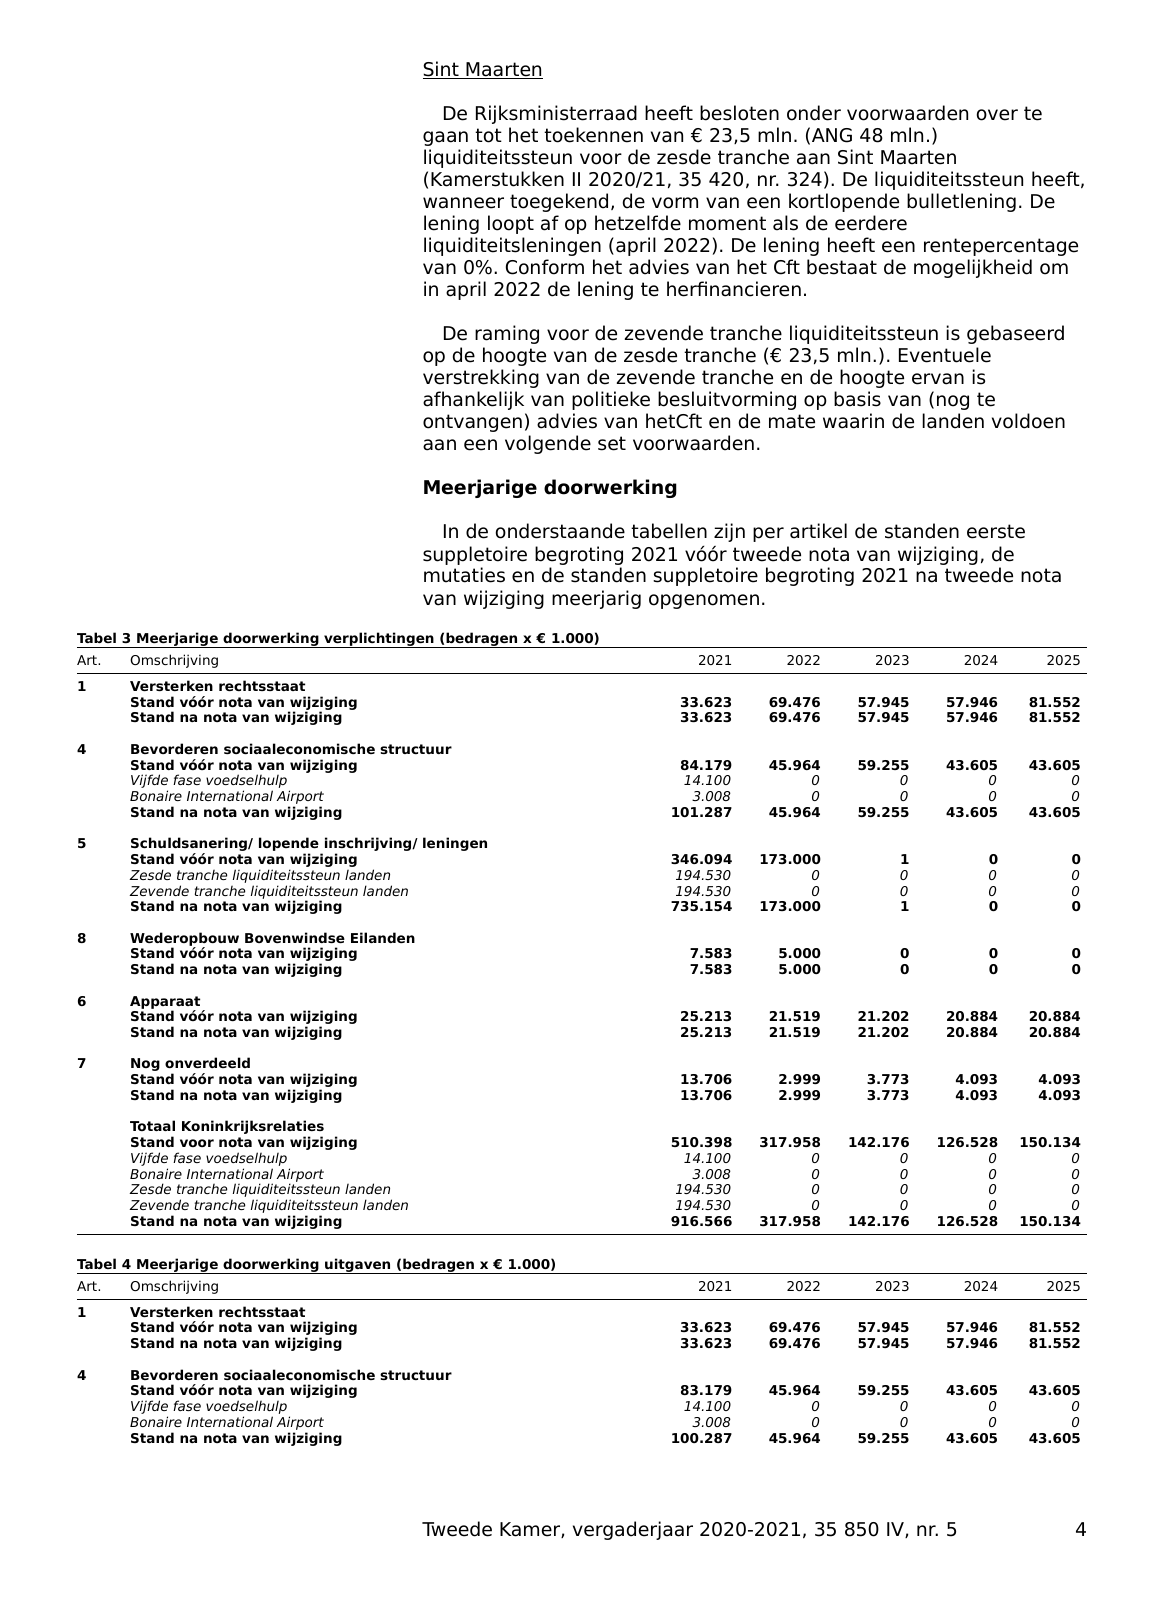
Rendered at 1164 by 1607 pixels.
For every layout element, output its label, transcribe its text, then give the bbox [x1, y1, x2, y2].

table_cell [738, 1300, 827, 1320]
table_cell Bevorderen sociaaleconomische structuur [124, 742, 649, 757]
table_cell 142.176 [827, 1135, 915, 1151]
table_cell [738, 1368, 827, 1383]
table_cell 194.530 [650, 868, 738, 883]
table_cell 194.530 [650, 1182, 738, 1198]
table_cell [1004, 915, 1087, 931]
table_cell 0 [915, 868, 1004, 883]
table_cell [1004, 1119, 1087, 1135]
table_cell Stand vóór nota van wijziging [124, 758, 649, 773]
table_cell 4 [77, 1368, 124, 1383]
table_cell 21.519 [738, 1025, 827, 1041]
table_cell [77, 1166, 124, 1182]
table_cell [77, 1041, 124, 1056]
table_cell 916.566 [650, 1214, 738, 1234]
table_cell 100.287 [650, 1430, 738, 1446]
table_cell 21.202 [827, 1009, 915, 1025]
table_cell [738, 1446, 827, 1462]
table_cell 2021 [650, 648, 738, 673]
table_cell 2025 [1004, 648, 1087, 673]
table_cell [915, 726, 1004, 742]
table_cell 0 [915, 1166, 1004, 1182]
table_cell 0 [1004, 789, 1087, 805]
table_cell 1 [827, 852, 915, 868]
table_cell Vijfde fase voedselhulp [124, 773, 649, 789]
table_cell [77, 789, 124, 805]
table_cell [915, 1056, 1004, 1072]
table_cell [827, 1352, 915, 1367]
table_cell Zevende tranche liquiditeitssteun landen [124, 1198, 649, 1214]
table_cell 1 [827, 899, 915, 915]
table_cell [650, 1056, 738, 1072]
table_cell 0 [915, 1151, 1004, 1166]
table_cell 20.884 [1004, 1025, 1087, 1041]
table_cell 45.964 [738, 1430, 827, 1446]
table_cell 43.605 [1004, 805, 1087, 820]
table_cell [738, 1352, 827, 1367]
table_cell [827, 674, 915, 694]
table_cell [650, 726, 738, 742]
table_header Tabel 4 Meerjarige doorwerking uitgaven (bedragen x € 1.000) [77, 1257, 1087, 1273]
table_cell [738, 836, 827, 852]
table_cell [1004, 1446, 1087, 1462]
table_cell [77, 868, 124, 883]
table_cell [915, 1041, 1004, 1056]
text De raming voor de zevende tranche liquiditeitssteun is gebaseerd op de hoogte van de zesde tranche (€ 23,5 mln.). Eventuele verstrekking van de zevende tranche en de hoogte ervan is afhankelijk van politieke besluitvorming op basis van (nog te ontvangen) advies van hetCft en de mate waarin de landen voldoen aan een volgende set voorwaarden. [422, 323, 1087, 455]
table_cell [124, 978, 649, 993]
table_cell 20.884 [915, 1025, 1004, 1041]
table_cell 0 [738, 789, 827, 805]
table_cell 20.884 [1004, 1009, 1087, 1025]
table_cell Stand vóór nota van wijziging [124, 695, 649, 710]
table_cell [738, 994, 827, 1009]
table_cell Art. [77, 1274, 124, 1299]
table_cell [124, 1041, 649, 1056]
table_cell Art. [77, 648, 124, 673]
table_cell [77, 978, 124, 993]
table_cell 2024 [915, 1274, 1004, 1299]
table_cell 0 [915, 1182, 1004, 1198]
table_cell Stand na nota van wijziging [124, 1336, 649, 1352]
table_cell [738, 742, 827, 757]
table_cell Schuldsanering/ lopende inschrijving/ leningen [124, 836, 649, 852]
table_cell 0 [915, 773, 1004, 789]
table_cell Stand vóór nota van wijziging [124, 1009, 649, 1025]
table_cell [77, 1072, 124, 1088]
table_cell 0 [915, 899, 1004, 915]
table_cell 0 [915, 789, 1004, 805]
table_cell 2022 [738, 648, 827, 673]
table_cell 5.000 [738, 962, 827, 978]
table_cell 0 [1004, 883, 1087, 899]
table_cell 0 [1004, 1399, 1087, 1415]
table_cell 4.093 [1004, 1088, 1087, 1103]
table_cell [1004, 836, 1087, 852]
table_cell [827, 1041, 915, 1056]
table_cell [650, 1352, 738, 1367]
table_cell [77, 820, 124, 836]
table_cell Stand voor nota van wijziging [124, 1135, 649, 1151]
table_cell [1004, 674, 1087, 694]
table_cell 2025 [1004, 1274, 1087, 1299]
table_cell 33.623 [650, 1320, 738, 1336]
table_cell [77, 1198, 124, 1214]
table_cell 2023 [827, 648, 915, 673]
table_cell 0 [827, 773, 915, 789]
table_cell 0 [915, 1399, 1004, 1415]
table_cell [77, 962, 124, 978]
table_cell 3.008 [650, 1166, 738, 1182]
table_cell Vijfde fase voedselhulp [124, 1399, 649, 1415]
table_cell [650, 1300, 738, 1320]
table_cell Stand na nota van wijziging [124, 1088, 649, 1103]
table_cell Stand na nota van wijziging [124, 962, 649, 978]
table_cell 69.476 [738, 695, 827, 710]
table_cell 0 [738, 883, 827, 899]
table_cell Bonaire International Airport [124, 789, 649, 805]
table_cell Stand vóór nota van wijziging [124, 1320, 649, 1336]
table_cell 13.706 [650, 1072, 738, 1088]
table_cell 0 [1004, 1198, 1087, 1214]
table_cell [827, 978, 915, 993]
table_cell 57.945 [827, 1320, 915, 1336]
table_cell 0 [1004, 773, 1087, 789]
table_cell 1 [77, 674, 124, 694]
table_cell [738, 674, 827, 694]
table_cell 0 [827, 868, 915, 883]
table_cell 0 [738, 1166, 827, 1182]
table_cell 0 [1004, 1415, 1087, 1430]
table_cell 126.528 [915, 1135, 1004, 1151]
table_cell 43.605 [1004, 1430, 1087, 1446]
table_cell 43.605 [915, 758, 1004, 773]
table_cell [827, 931, 915, 946]
table_cell [915, 1300, 1004, 1320]
table_cell Stand na nota van wijziging [124, 1214, 649, 1234]
table_cell 25.213 [650, 1009, 738, 1025]
table_cell 69.476 [738, 710, 827, 726]
table_cell Totaal Koninkrijksrelaties [124, 1119, 649, 1135]
table_cell 25.213 [650, 1025, 738, 1041]
table_cell [1004, 1041, 1087, 1056]
table_cell 0 [738, 1399, 827, 1415]
table_cell [1004, 1104, 1087, 1119]
table_cell 1 [77, 1300, 124, 1320]
table_cell 194.530 [650, 1198, 738, 1214]
table_cell [77, 1352, 124, 1367]
table_cell [827, 1300, 915, 1320]
table_cell [915, 1119, 1004, 1135]
table_cell 81.552 [1004, 1320, 1087, 1336]
table_cell 83.179 [650, 1383, 738, 1399]
table_cell [77, 1399, 124, 1415]
table_cell 0 [827, 883, 915, 899]
table_cell Stand na nota van wijziging [124, 1025, 649, 1041]
table_cell 0 [738, 1415, 827, 1430]
table_cell [1004, 994, 1087, 1009]
table_cell 6 [77, 994, 124, 1009]
table_header Tabel 3 Meerjarige doorwerking verplichtingen (bedragen x € 1.000) [77, 631, 1087, 647]
table_cell [650, 1119, 738, 1135]
table_cell [650, 1104, 738, 1119]
table_cell [827, 726, 915, 742]
table_cell [1004, 978, 1087, 993]
table_cell 43.605 [915, 1383, 1004, 1399]
table_cell 0 [915, 883, 1004, 899]
table_cell [77, 805, 124, 820]
table_cell [1004, 1056, 1087, 1072]
table_cell 20.884 [915, 1009, 1004, 1025]
table_cell [77, 1383, 124, 1399]
table_cell Stand vóór nota van wijziging [124, 1072, 649, 1088]
table_cell [650, 1368, 738, 1383]
table_cell [1004, 1368, 1087, 1383]
table_cell 84.179 [650, 758, 738, 773]
table_cell 317.958 [738, 1214, 827, 1234]
table_cell 0 [915, 1198, 1004, 1214]
table_cell 5.000 [738, 946, 827, 962]
table_cell Omschrijving [124, 648, 649, 673]
table_cell [77, 1009, 124, 1025]
table_cell [650, 674, 738, 694]
text In de onderstaande tabellen zijn per artikel de standen eerste suppletoire begroting 2021 vóór tweede nota van wijziging, de mutaties en de standen suppletoire begroting 2021 na tweede nota van wijziging meerjarig opgenomen. [422, 521, 1087, 609]
table_cell [915, 931, 1004, 946]
table_cell 3.773 [827, 1072, 915, 1088]
table_cell Omschrijving [124, 1274, 649, 1299]
table_cell 57.945 [827, 695, 915, 710]
table_cell 3.008 [650, 789, 738, 805]
table_cell [77, 1182, 124, 1198]
table_cell [827, 1446, 915, 1462]
table_cell 59.255 [827, 758, 915, 773]
table_cell [77, 1320, 124, 1336]
table_cell [827, 1056, 915, 1072]
table_cell 57.946 [915, 1320, 1004, 1336]
table_cell [738, 1056, 827, 1072]
table_cell 59.255 [827, 1383, 915, 1399]
table_cell Versterken rechtsstaat [124, 1300, 649, 1320]
table_cell [77, 1088, 124, 1103]
table_cell 0 [915, 962, 1004, 978]
table_cell [738, 1041, 827, 1056]
table_cell [1004, 820, 1087, 836]
table_cell 0 [738, 868, 827, 883]
table_cell 510.398 [650, 1135, 738, 1151]
table_cell 33.623 [650, 1336, 738, 1352]
table_cell [124, 1446, 649, 1462]
table_cell [77, 1415, 124, 1430]
table_cell Stand na nota van wijziging [124, 710, 649, 726]
table_cell [650, 742, 738, 757]
table_cell [827, 1368, 915, 1383]
table_cell [77, 883, 124, 899]
table_cell 57.945 [827, 710, 915, 726]
table_cell 0 [1004, 1151, 1087, 1166]
table_cell 43.605 [915, 1430, 1004, 1446]
table_cell [77, 1336, 124, 1352]
table_cell [77, 1119, 124, 1135]
table_cell 0 [1004, 962, 1087, 978]
table_cell 5 [77, 836, 124, 852]
table_cell [915, 1446, 1004, 1462]
table_cell Bevorderen sociaaleconomische structuur [124, 1368, 649, 1383]
table_cell [77, 726, 124, 742]
table_cell 7 [77, 1056, 124, 1072]
table_cell 0 [1004, 1182, 1087, 1198]
table_cell 0 [827, 1415, 915, 1430]
table_cell [738, 1104, 827, 1119]
table_cell 45.964 [738, 1383, 827, 1399]
table_cell Wederopbouw Bovenwindse Eilanden [124, 931, 649, 946]
table_cell 317.958 [738, 1135, 827, 1151]
table_cell [915, 674, 1004, 694]
table_cell [650, 836, 738, 852]
table_cell Zevende tranche liquiditeitssteun landen [124, 883, 649, 899]
table_cell 7.583 [650, 962, 738, 978]
table_cell 4.093 [1004, 1072, 1087, 1088]
table_cell 8 [77, 931, 124, 946]
table_cell 14.100 [650, 1399, 738, 1415]
table_cell 0 [915, 946, 1004, 962]
table_cell [915, 820, 1004, 836]
table_cell [915, 1352, 1004, 1367]
table_cell 4 [77, 742, 124, 757]
table_cell Stand vóór nota van wijziging [124, 946, 649, 962]
table_cell 0 [827, 1198, 915, 1214]
table_cell 0 [827, 1182, 915, 1198]
table_cell 21.519 [738, 1009, 827, 1025]
table_cell 0 [738, 773, 827, 789]
table_cell 0 [1004, 868, 1087, 883]
table_cell 57.946 [915, 695, 1004, 710]
table_cell [1004, 931, 1087, 946]
table_cell [650, 915, 738, 931]
table_cell 0 [1004, 899, 1087, 915]
table_cell [650, 1041, 738, 1056]
table_cell Zesde tranche liquiditeitssteun landen [124, 868, 649, 883]
table_cell 3.773 [827, 1088, 915, 1103]
table_cell 4.093 [915, 1072, 1004, 1088]
table_cell [77, 1446, 124, 1462]
table_cell [650, 978, 738, 993]
table_cell 0 [1004, 1166, 1087, 1182]
table_cell [827, 994, 915, 1009]
table_cell Stand vóór nota van wijziging [124, 1383, 649, 1399]
table_cell 57.946 [915, 710, 1004, 726]
table_cell 7.583 [650, 946, 738, 962]
table_cell 14.100 [650, 1151, 738, 1166]
table_cell 4.093 [915, 1088, 1004, 1103]
table_cell 59.255 [827, 1430, 915, 1446]
table_cell 2021 [650, 1274, 738, 1299]
table_cell 0 [1004, 852, 1087, 868]
table_cell [77, 1151, 124, 1166]
text De Rijksministerraad heeft besloten onder voorwaarden over te gaan tot het toekennen van € 23,5 mln. (ANG 48 mln.) liquiditeitssteun voor de zesde tranche aan Sint Maarten (Kamerstukken II 2020/21, 35 420, nr. 324). De liquiditeitssteun heeft, wanneer toegekend, de vorm van een kortlopende bulletlening. De lening loopt af op hetzelfde moment als de eerdere liquiditeitsleningen (april 2022). De lening heeft een rentepercentage van 0%. Conform het advies van het Cft bestaat de mogelijkheid om in april 2022 de lening te herfinancieren. [422, 103, 1087, 301]
table_cell [827, 820, 915, 836]
table_cell [124, 1352, 649, 1367]
table_cell [124, 1104, 649, 1119]
table_cell [915, 742, 1004, 757]
table_cell 43.605 [1004, 1383, 1087, 1399]
table_cell [915, 978, 1004, 993]
table_cell Bonaire International Airport [124, 1166, 649, 1182]
table_cell [77, 695, 124, 710]
table_cell [124, 915, 649, 931]
table_cell 59.255 [827, 805, 915, 820]
table_cell [738, 978, 827, 993]
table_cell 69.476 [738, 1320, 827, 1336]
table_cell [77, 1430, 124, 1446]
table_cell 21.202 [827, 1025, 915, 1041]
table_cell 0 [915, 852, 1004, 868]
table_cell 81.552 [1004, 1336, 1087, 1352]
table_cell Stand na nota van wijziging [124, 805, 649, 820]
subtitle Meerjarige doorwerking [422, 477, 1087, 499]
table_cell [1004, 726, 1087, 742]
table_cell [827, 1119, 915, 1135]
subtitle Sint Maarten [422, 59, 1087, 81]
table_cell 173.000 [738, 852, 827, 868]
table_cell [738, 726, 827, 742]
table_cell 2.999 [738, 1072, 827, 1088]
table_cell [827, 915, 915, 931]
table_cell [77, 773, 124, 789]
table_cell 0 [738, 1198, 827, 1214]
table_cell 45.964 [738, 805, 827, 820]
table_cell 101.287 [650, 805, 738, 820]
table_cell [1004, 742, 1087, 757]
table_cell 0 [827, 946, 915, 962]
table_cell 81.552 [1004, 710, 1087, 726]
table_cell 194.530 [650, 883, 738, 899]
table_cell [77, 852, 124, 868]
table_cell [124, 820, 649, 836]
table_cell [915, 994, 1004, 1009]
table_cell 346.094 [650, 852, 738, 868]
table_cell 173.000 [738, 899, 827, 915]
table_cell 2022 [738, 1274, 827, 1299]
table_cell 81.552 [1004, 695, 1087, 710]
table_cell 150.134 [1004, 1135, 1087, 1151]
table_cell [77, 915, 124, 931]
table_cell [77, 1025, 124, 1041]
table_cell 142.176 [827, 1214, 915, 1234]
table_cell [77, 710, 124, 726]
table_cell [1004, 1300, 1087, 1320]
table_cell [650, 994, 738, 1009]
table_cell [77, 1214, 124, 1234]
table_cell 13.706 [650, 1088, 738, 1103]
table_cell [827, 836, 915, 852]
table_cell Vijfde fase voedselhulp [124, 1151, 649, 1166]
table_cell [650, 1446, 738, 1462]
table_cell 69.476 [738, 1336, 827, 1352]
table_cell [738, 931, 827, 946]
table_cell 0 [827, 962, 915, 978]
table_cell 14.100 [650, 773, 738, 789]
table_cell 3.008 [650, 1415, 738, 1430]
table_cell [124, 726, 649, 742]
table_cell [738, 1119, 827, 1135]
table_cell [915, 836, 1004, 852]
table_cell 150.134 [1004, 1214, 1087, 1234]
table_cell [650, 820, 738, 836]
table_cell [738, 820, 827, 836]
table_cell 0 [827, 1151, 915, 1166]
table_cell Stand na nota van wijziging [124, 1430, 649, 1446]
table_cell 43.605 [1004, 758, 1087, 773]
table_cell [915, 1104, 1004, 1119]
table_cell [77, 1104, 124, 1119]
table_cell 0 [827, 1166, 915, 1182]
table_cell [77, 946, 124, 962]
table_cell 0 [915, 1415, 1004, 1430]
table_cell [738, 915, 827, 931]
table_cell [827, 1104, 915, 1119]
table_cell 57.946 [915, 1336, 1004, 1352]
table_cell 45.964 [738, 758, 827, 773]
table_cell Bonaire International Airport [124, 1415, 649, 1430]
table_cell 126.528 [915, 1214, 1004, 1234]
table_cell Versterken rechtsstaat [124, 674, 649, 694]
table_cell 33.623 [650, 710, 738, 726]
table_cell [77, 758, 124, 773]
table_cell Zesde tranche liquiditeitssteun landen [124, 1182, 649, 1198]
table_cell Apparaat [124, 994, 649, 1009]
table_cell 0 [738, 1151, 827, 1166]
table_cell 0 [1004, 946, 1087, 962]
table_cell [827, 742, 915, 757]
table_cell 735.154 [650, 899, 738, 915]
table_cell 2023 [827, 1274, 915, 1299]
table_cell 33.623 [650, 695, 738, 710]
table_cell 2024 [915, 648, 1004, 673]
table_cell 0 [738, 1182, 827, 1198]
table_cell Stand vóór nota van wijziging [124, 852, 649, 868]
table_cell 0 [827, 789, 915, 805]
table_cell [77, 1135, 124, 1151]
table_cell [915, 915, 1004, 931]
table_cell [650, 931, 738, 946]
table_cell [1004, 1352, 1087, 1367]
table_cell 2.999 [738, 1088, 827, 1103]
table_cell [77, 899, 124, 915]
table_cell Stand na nota van wijziging [124, 899, 649, 915]
table_cell [915, 1368, 1004, 1383]
table_cell 57.945 [827, 1336, 915, 1352]
table_cell 43.605 [915, 805, 1004, 820]
table_cell Nog onverdeeld [124, 1056, 649, 1072]
table_cell 0 [827, 1399, 915, 1415]
